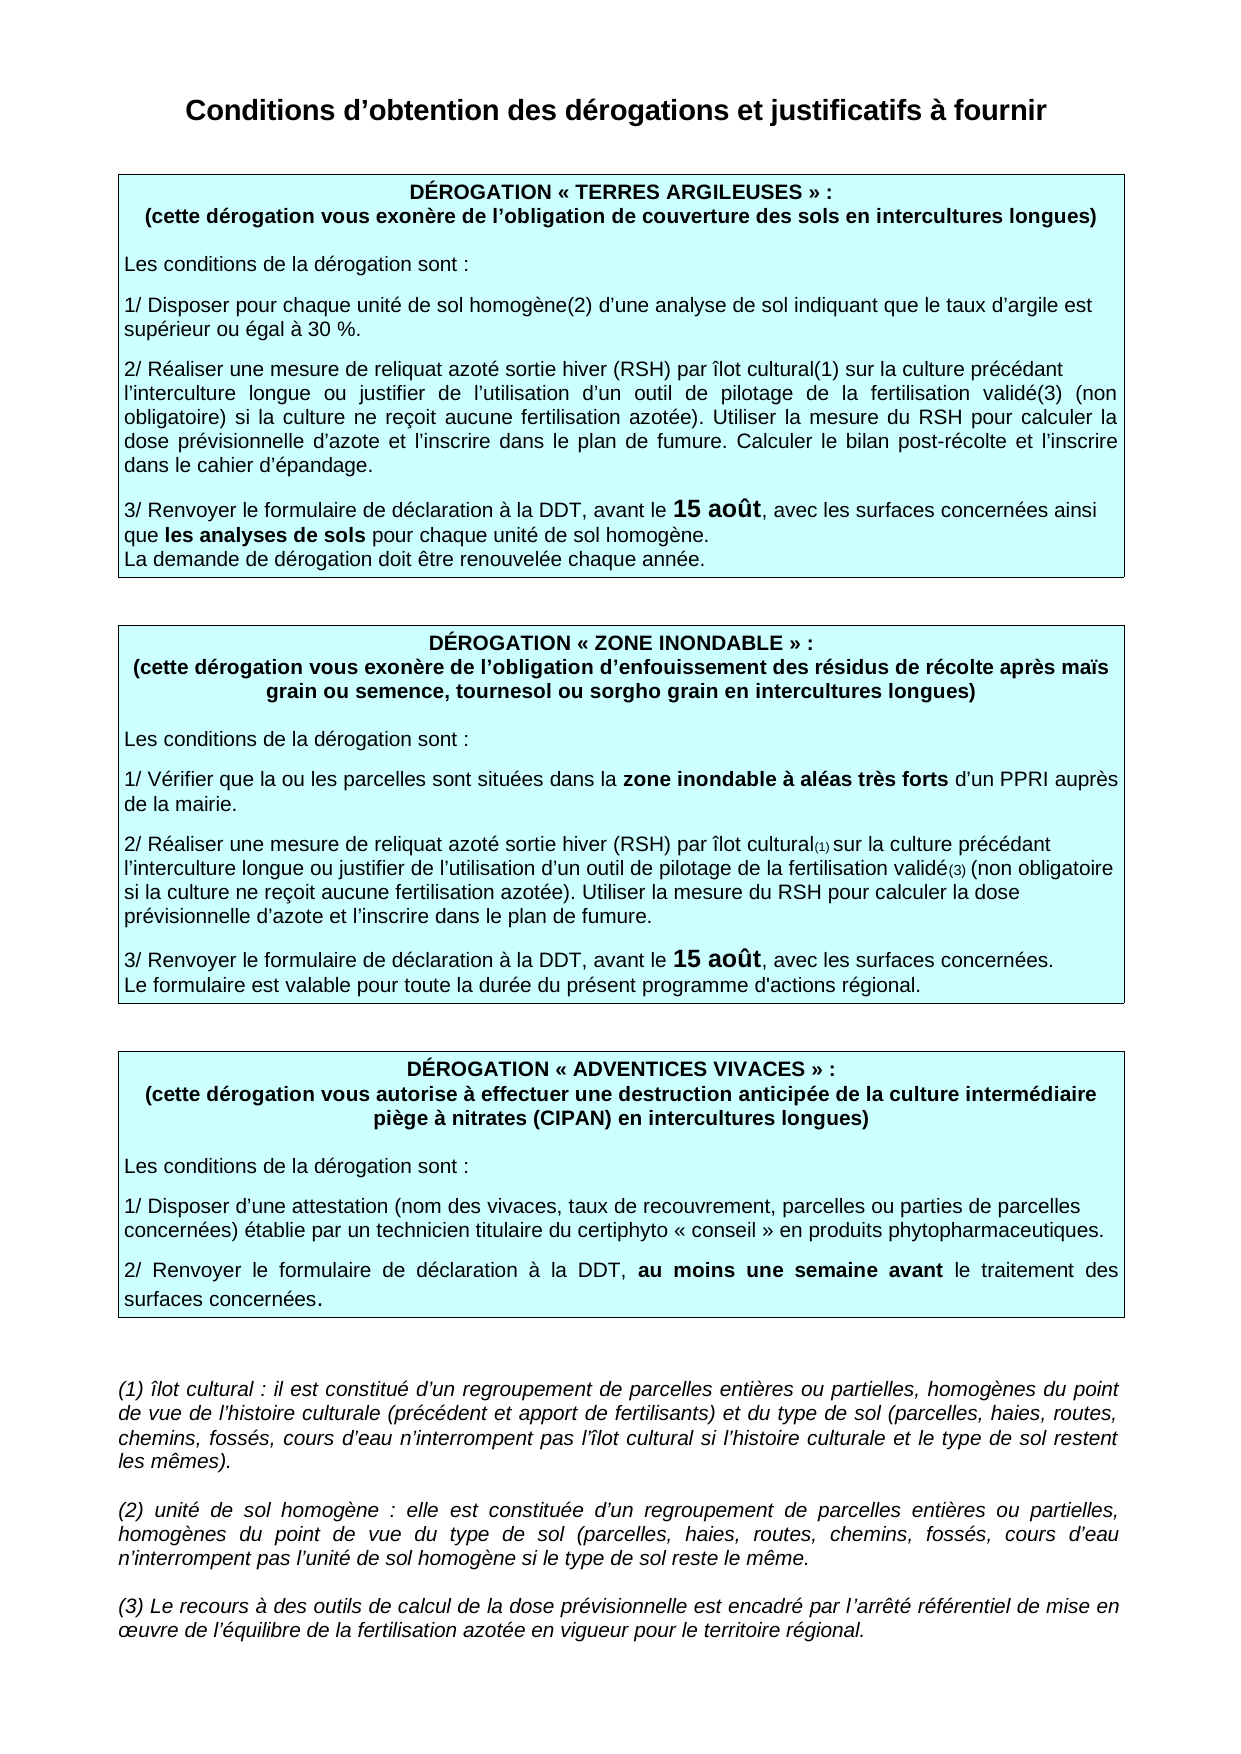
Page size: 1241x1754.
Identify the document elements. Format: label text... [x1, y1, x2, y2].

text (1) îlot cultural : il est constitué d’un regroupement de parcelles entières ou partielles, homogènes du point de vue de l’histoire culturale (précédent et apport de fertilisants) et du type de sol (parcelles, haies, routes, chemins, fossés, cours d’eau n’interrompent pas l’îlot cultural si l’histoire culturale et le type de sol restent les mêmes). [118, 1377, 1122, 1473]
table_header DÉROGATION « ADVENTICES VIVACES » : (cette dérogation vous autorise à effectuer une destruction anticipée de la culture intermédiaire piège à nitrates (CIPAN) en intercultures longues) Les conditions de la dérogation sont : 1/ Disposer d’une attestation (nom des vivaces, taux de recouvrement, parcelles ou parties de parcelles concernées) établie par un technicien titulaire du certiphyto « conseil » en produits phytopharmaceutiques. 2/ Renvoyer le formulaire de déclaration à la DDT, au moins une semaine avant le traitement des surfaces concernées. [119, 1052, 1124, 1317]
table_header DÉROGATION « ZONE INONDABLE » : (cette dérogation vous exonère de l’obligation d’enfouissement des résidus de récolte après maïs grain ou semence, tournesol ou sorgho grain en intercultures longues) Les conditions de la dérogation sont : 1/ Vérifier que la ou les parcelles sont situées dans la zone inondable à aléas très forts d’un PPRI auprès de la mairie. 2/ Réaliser une mesure de reliquat azoté sortie hiver (RSH) par îlot cultural(1) sur la culture précédant l’interculture longue ou justifier de l’utilisation d’un outil de pilotage de la fertilisation validé(3) (non obligatoire si la culture ne reçoit aucune fertilisation azotée). Utiliser la mesure du RSH pour calculer la dose prévisionnelle d’azote et l’inscrire dans le plan de fumure. 3/ Renvoyer le formulaire de déclaration à la DDT, avant le 15 août, avec les surfaces concernées. Le formulaire est valable pour toute la durée du présent programme d'actions régional. [119, 626, 1124, 1003]
text Conditions d’obtention des dérogations et justificatifs à fournir [118, 93, 1122, 126]
text (2) unité de sol homogène : elle est constituée d’un regroupement de parcelles entières ou partielles, homogènes du point de vue du type de sol (parcelles, haies, routes, chemins, fossés, cours d’eau n’interrompent pas l’unité de sol homogène si le type de sol reste le même. [118, 1498, 1122, 1570]
text (3) Le recours à des outils de calcul de la dose prévisionnelle est encadré par l’arrêté référentiel de mise en œuvre de l’équilibre de la fertilisation azotée en vigueur pour le territoire régional. [118, 1594, 1122, 1642]
table_header DÉROGATION « TERRES ARGILEUSES » : (cette dérogation vous exonère de l’obligation de couverture des sols en intercultures longues) Les conditions de la dérogation sont : 1/ Disposer pour chaque unité de sol homogène(2) d’une analyse de sol indiquant que le taux d’argile est supérieur ou égal à 30 %. 2/ Réaliser une mesure de reliquat azoté sortie hiver (RSH) par îlot cultural(1) sur la culture précédant l’interculture longue ou justifier de l’utilisation d’un outil de pilotage de la fertilisation validé(3) (non obligatoire) si la culture ne reçoit aucune fertilisation azotée). Utiliser la mesure du RSH pour calculer la dose prévisionnelle d’azote et l’inscrire dans le plan de fumure. Calculer le bilan post-récolte et l’inscrire dans le cahier d’épandage. 3/ Renvoyer le formulaire de déclaration à la DDT, avant le 15 août, avec les surfaces concernées ainsi que les analyses de sols pour chaque unité de sol homogène. La demande de dérogation doit être renouvelée chaque année. [119, 175, 1124, 577]
